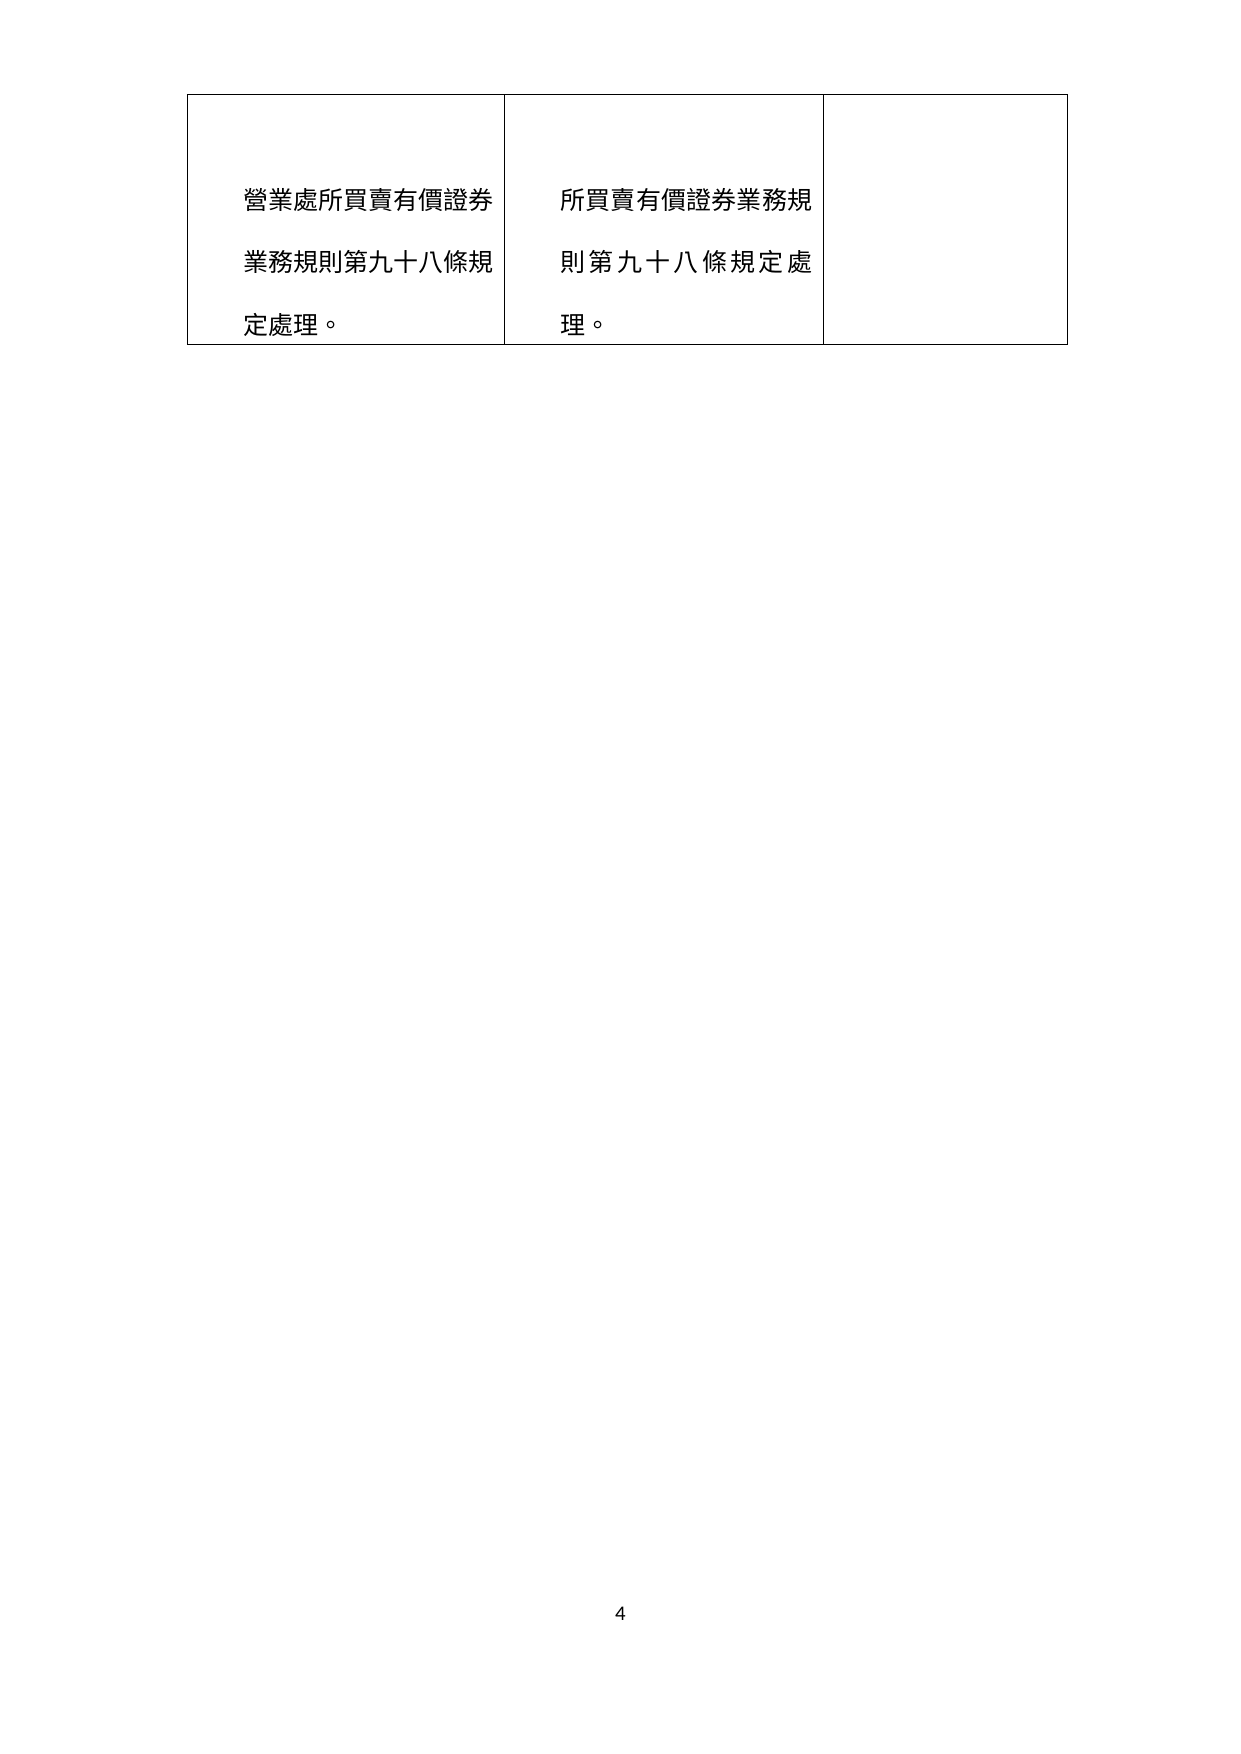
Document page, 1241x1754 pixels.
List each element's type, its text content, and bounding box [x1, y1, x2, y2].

table_cell [824, 95, 1067, 344]
table_cell 所買賣有價證券業務規則第九十八條規定處理。 [505, 95, 823, 344]
table_cell 營業處所買賣有價證券業務規則第九十八條規定處理。 [188, 95, 504, 344]
